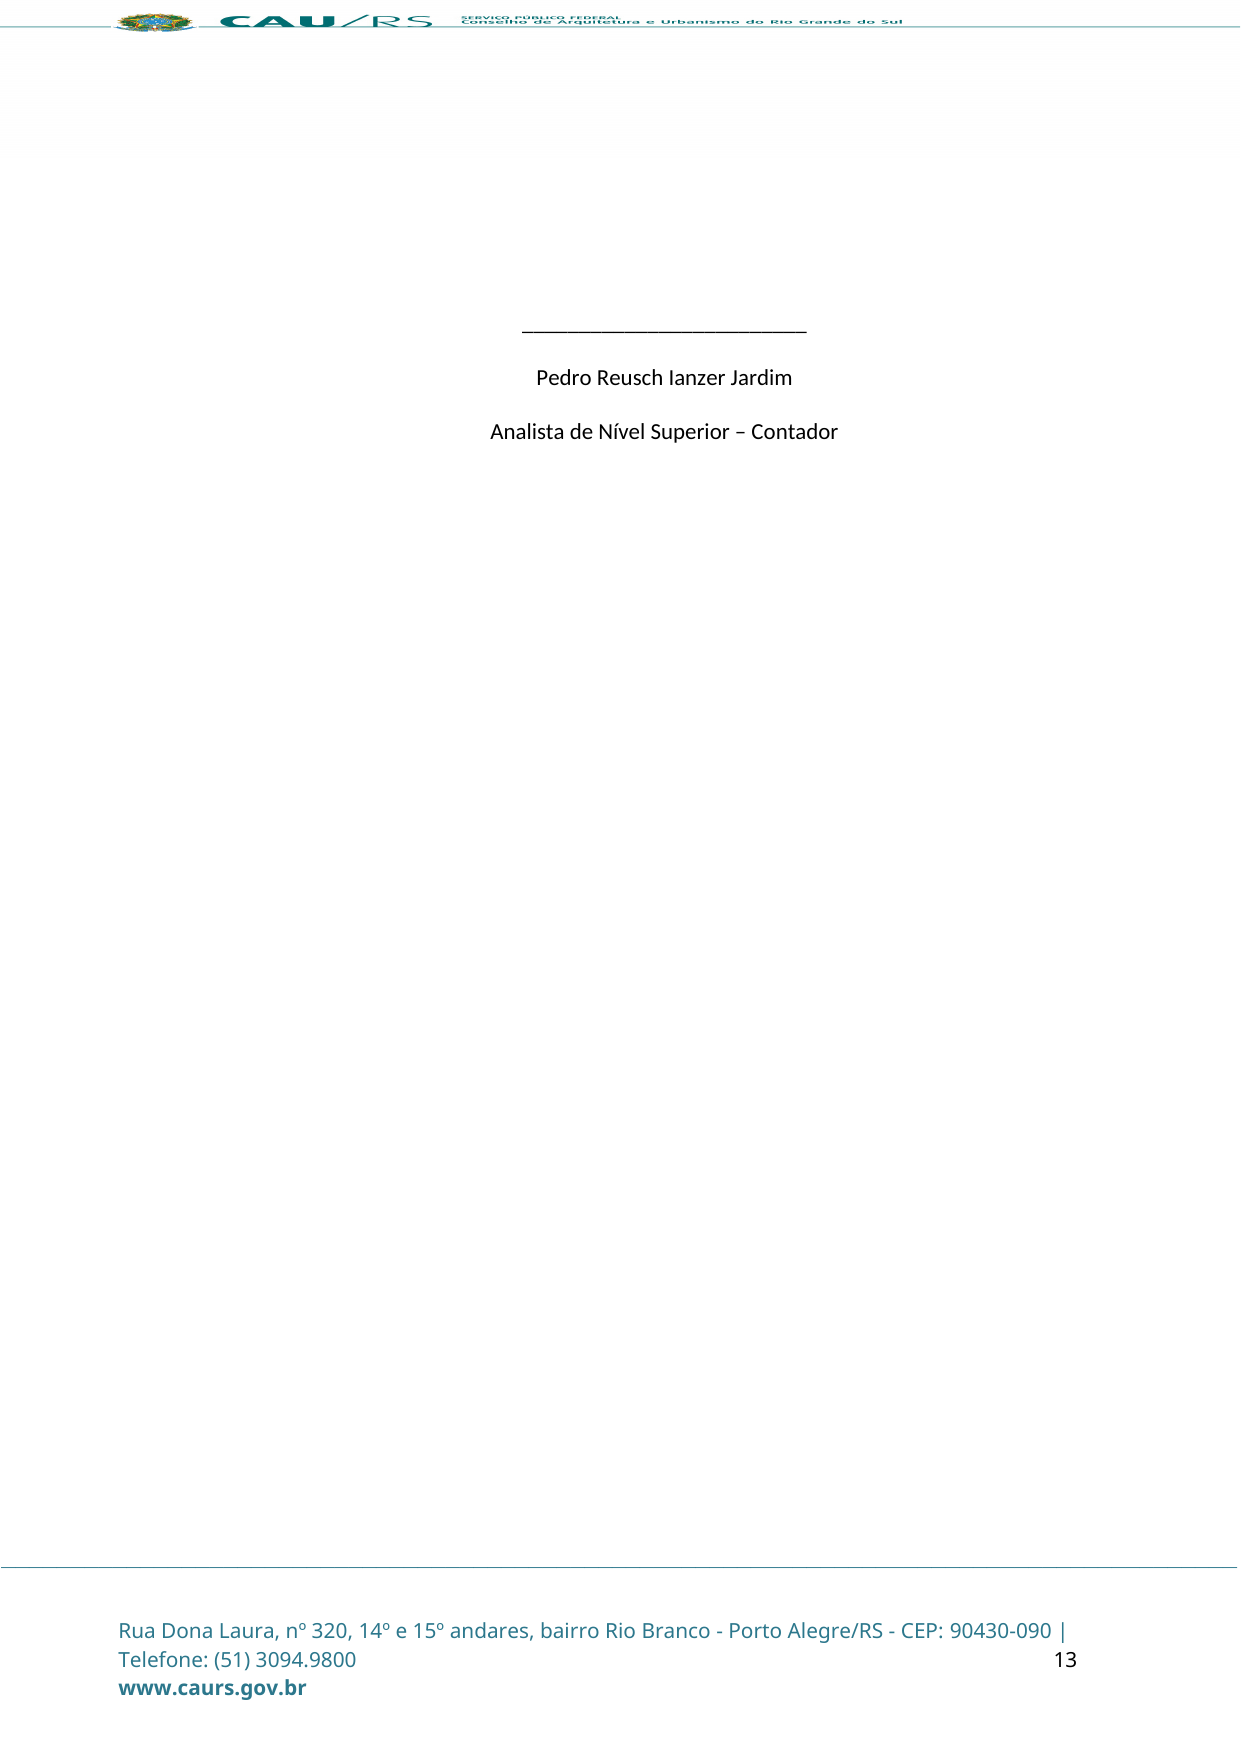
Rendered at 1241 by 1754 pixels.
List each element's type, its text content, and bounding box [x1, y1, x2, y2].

text _________________________ [177, 308, 1152, 336]
text Pedro Reusch Ianzer Jardim [177, 363, 1152, 391]
text Analista de Nível Superior – Contador [177, 417, 1152, 445]
